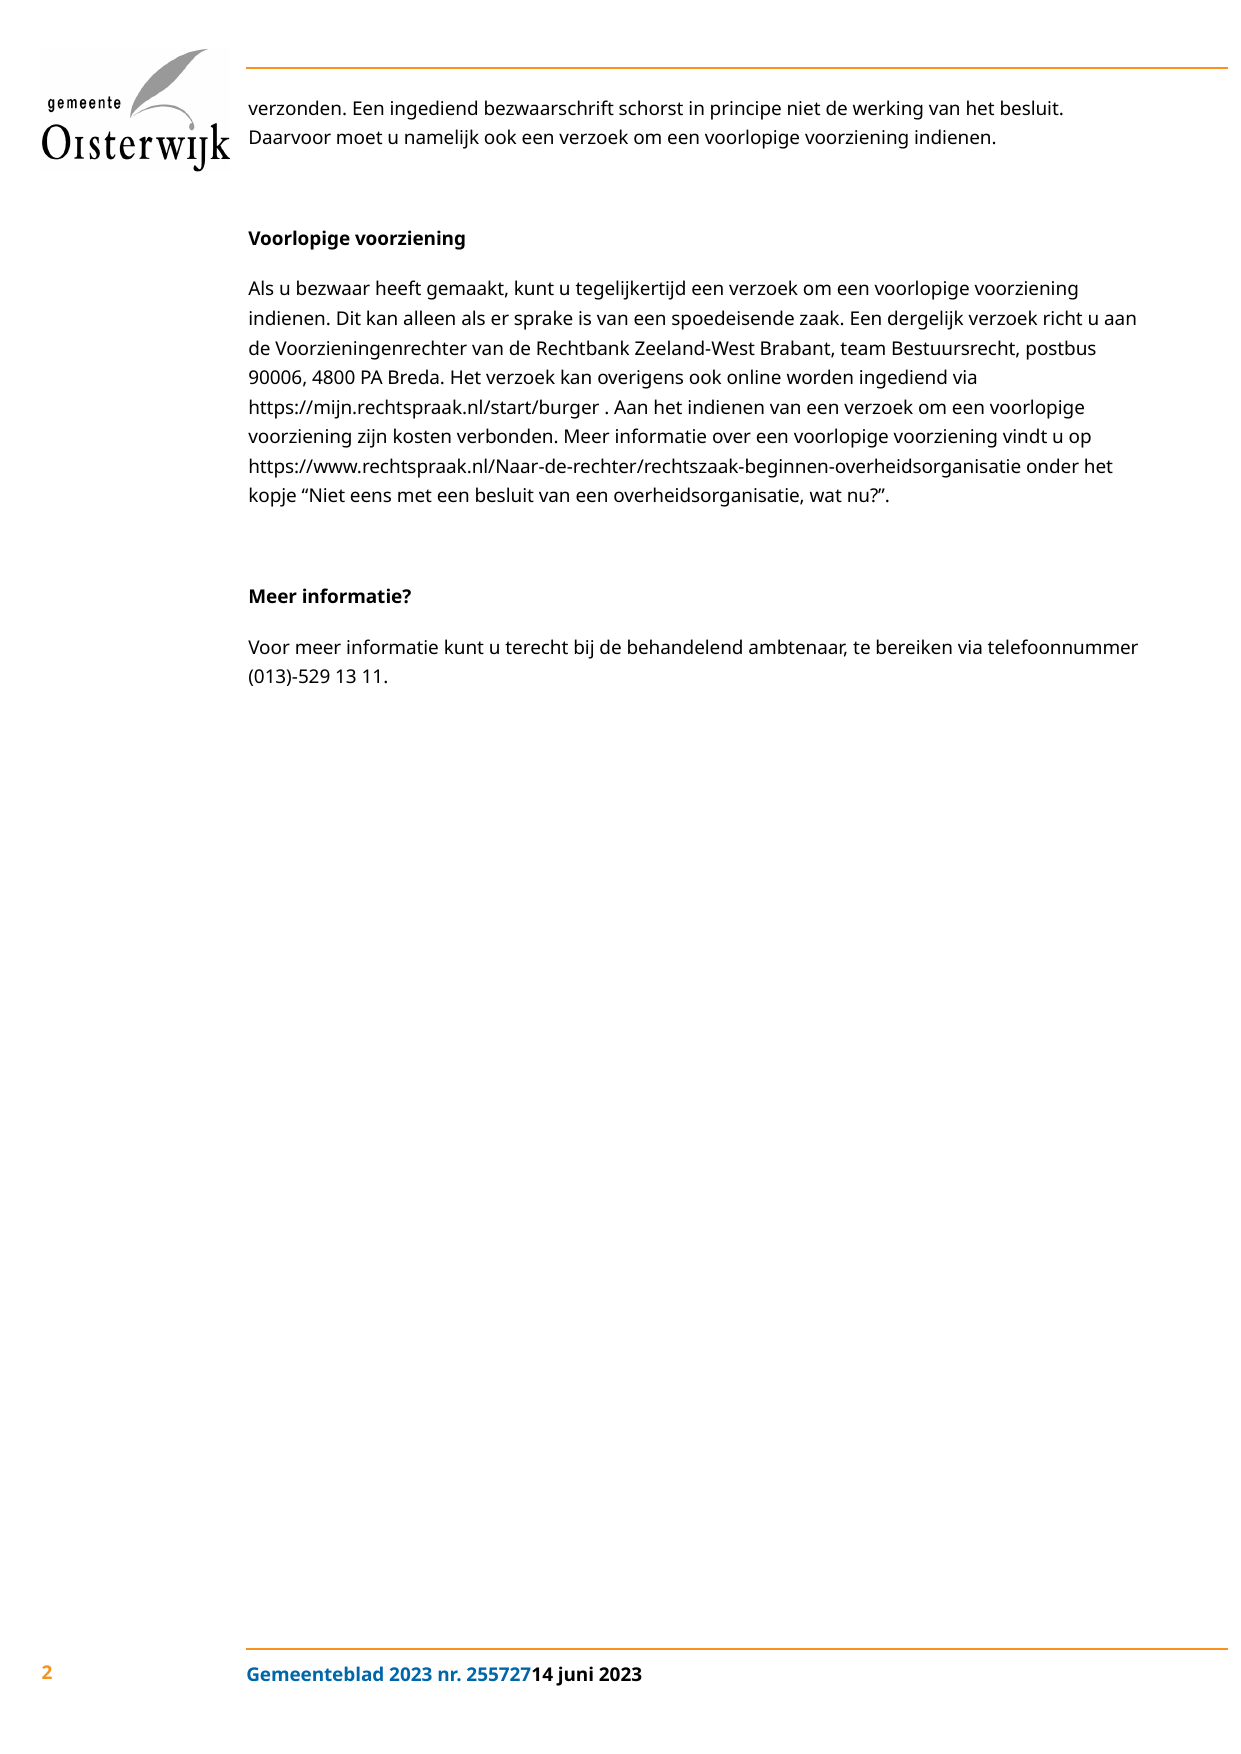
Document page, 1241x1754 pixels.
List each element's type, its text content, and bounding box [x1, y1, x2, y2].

text Als u bezwaar heeft gemaakt, kunt u tegelijkertijd een verzoek om een voorlopige voorziening indienen. Dit kan alleen als er sprake is van een spoedeisende zaak. Een dergelijk verzoek richt u aan de Voorzieningenrechter van de Rechtbank Zeeland-West Brabant, team Bestuursrecht, postbus 90006, 4800 PA Breda. Het verzoek kan overigens ook online worden ingediend via https://mijn.rechtspraak.nl/start/burger . Aan het indienen van een verzoek om een voorlopige voorziening zijn kosten verbonden. Meer informatie over een voorlopige voorziening vindt u op https://www.rechtspraak.nl/Naar-de-rechter/rechtszaak-beginnen-overheidsorganisatie onder het kopje “Niet eens met een besluit van een overheidsorganisatie, wat nu?”. [248, 276, 1152, 508]
picture [41, 47, 231, 172]
text Meer informatie? [248, 583, 1152, 609]
text Voorlopige voorziening [248, 225, 1152, 251]
text Voor meer informatie kunt u terecht bij de behandelend ambtenaar, te bereiken via telefoonnummer (013)-529 13 11. [248, 634, 1152, 689]
text verzonden. Een ingediend bezwaarschrift schorst in principe niet de werking van het besluit. Daarvoor moet u namelijk ook een verzoek om een voorlopige voorziening indienen. [248, 95, 1152, 150]
